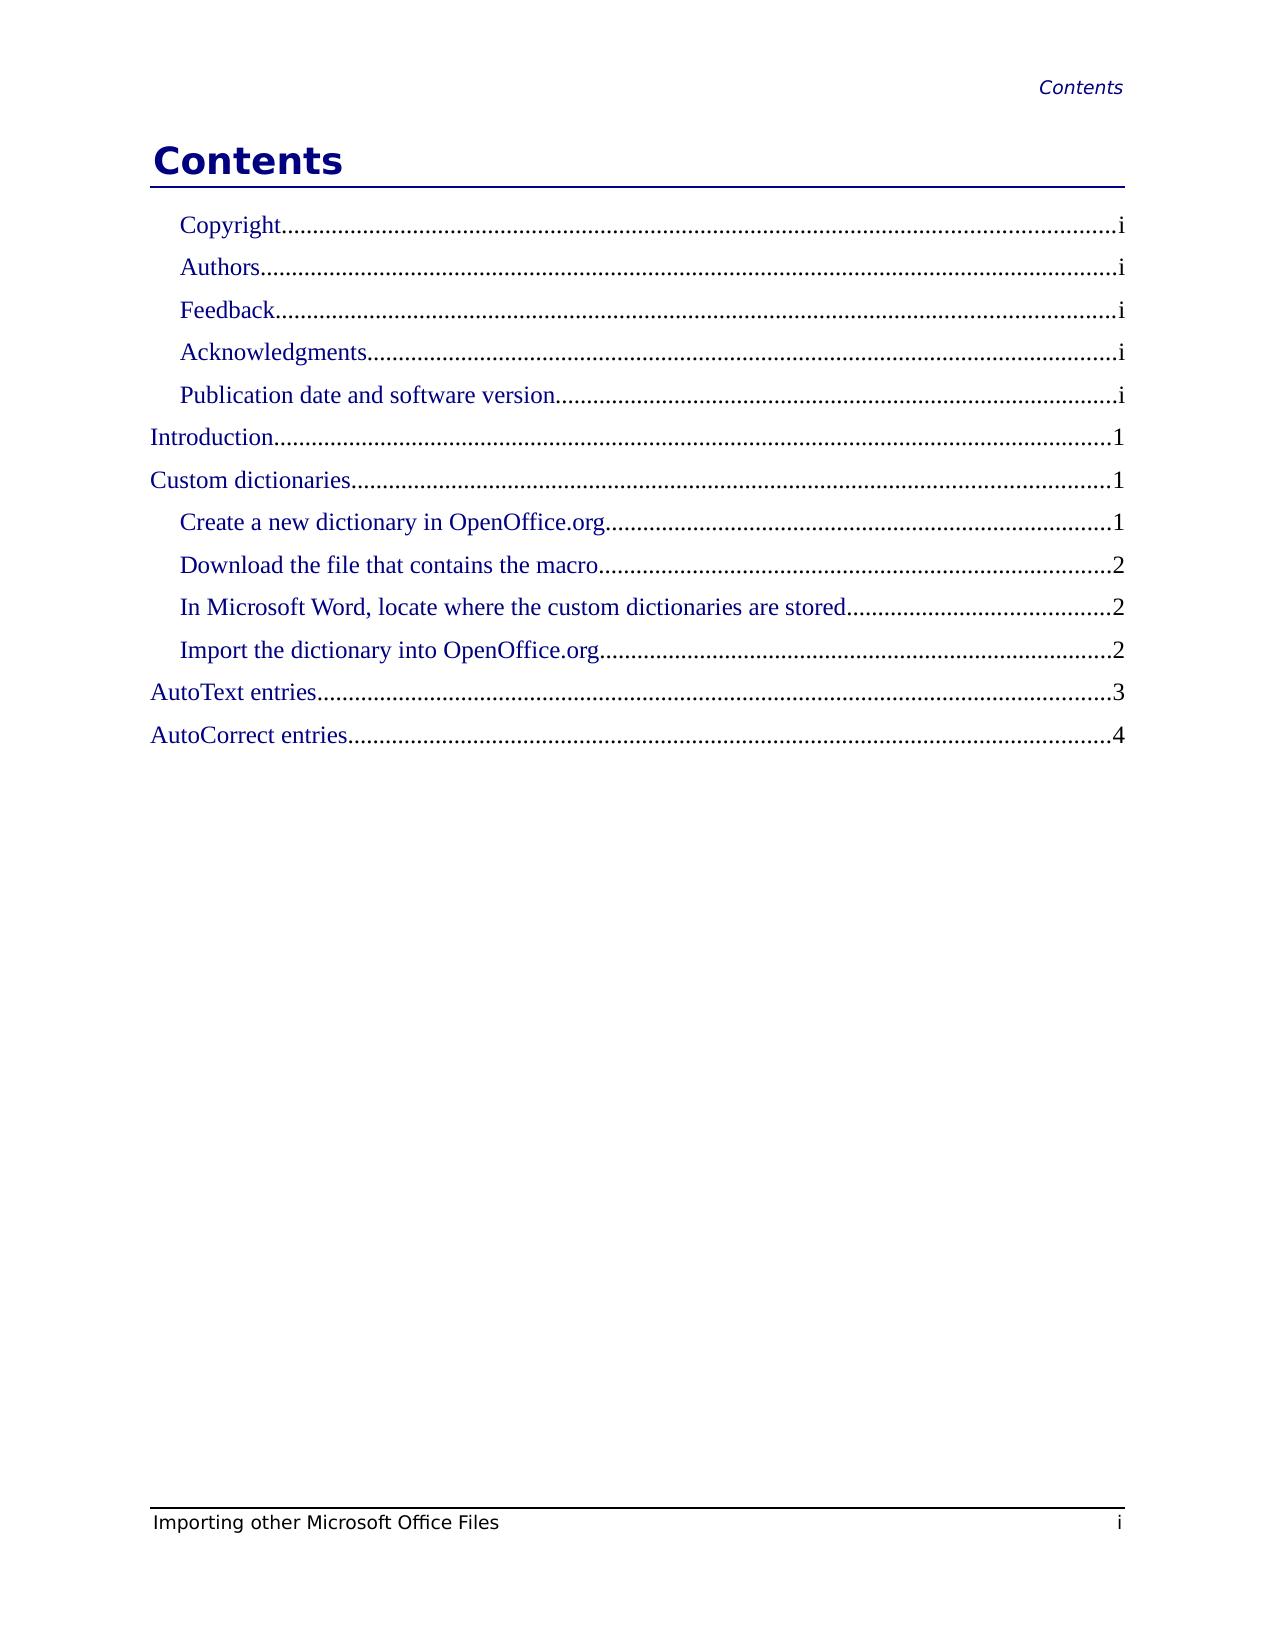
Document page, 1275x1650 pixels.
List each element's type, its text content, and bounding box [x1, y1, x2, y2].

text Create a new dictionary in OpenOffice.org 1 [179, 508, 1125, 536]
text Contents [150, 137, 1125, 186]
text Introduction 1 [150, 423, 1125, 451]
text Publication date and software version i [179, 381, 1125, 408]
text AutoCorrect entries 4 [150, 721, 1125, 748]
text Import the dictionary into OpenOffice.org 2 [179, 636, 1125, 663]
text Acknowledgments i [179, 338, 1125, 366]
text Authors i [179, 253, 1125, 281]
text Download the file that contains the macro 2 [179, 551, 1125, 578]
text In Microsoft Word, locate where the custom dictionaries are stored 2 [179, 593, 1125, 621]
text Copyright i [179, 211, 1125, 238]
text AutoText entries 3 [150, 678, 1125, 706]
text Feedback i [179, 296, 1125, 323]
text Custom dictionaries 1 [150, 466, 1125, 493]
